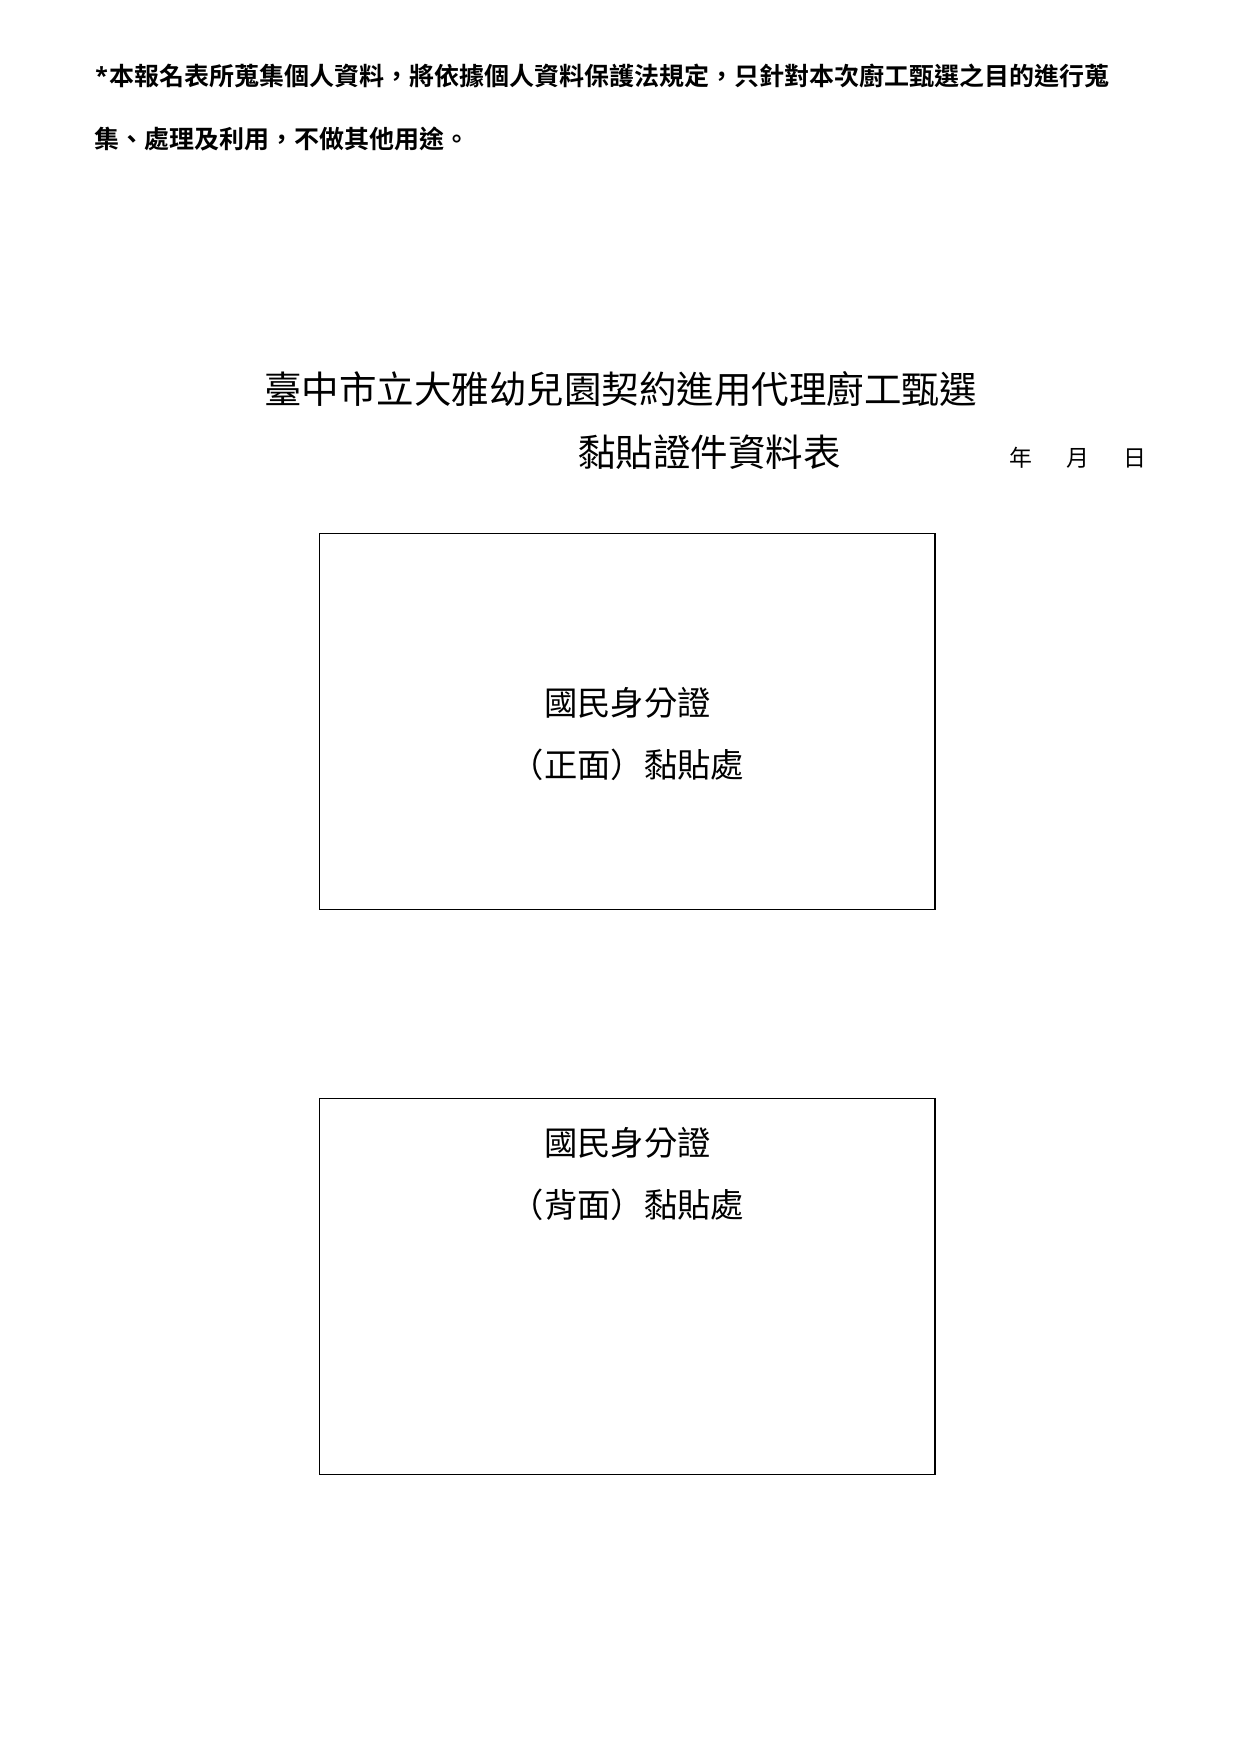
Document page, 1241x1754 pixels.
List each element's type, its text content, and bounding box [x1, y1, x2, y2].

text *本報名表所蒐集個人資料，將依據個人資料保護法規定，只針對本次廚工甄選之目的進行蒐集、處理及利用，不做其他用途。 [94, 33, 1122, 158]
text 黏貼證件資料表 年 月 日 [94, 408, 1147, 471]
table_header 國民身分證 （正面）黏貼處 [320, 534, 934, 909]
table_cell 國民身分證 （背面）黏貼處 [320, 1099, 934, 1474]
table_cell [320, 910, 935, 1098]
text 臺中市立大雅幼兒園契約進用代理廚工甄選 [94, 346, 1147, 408]
